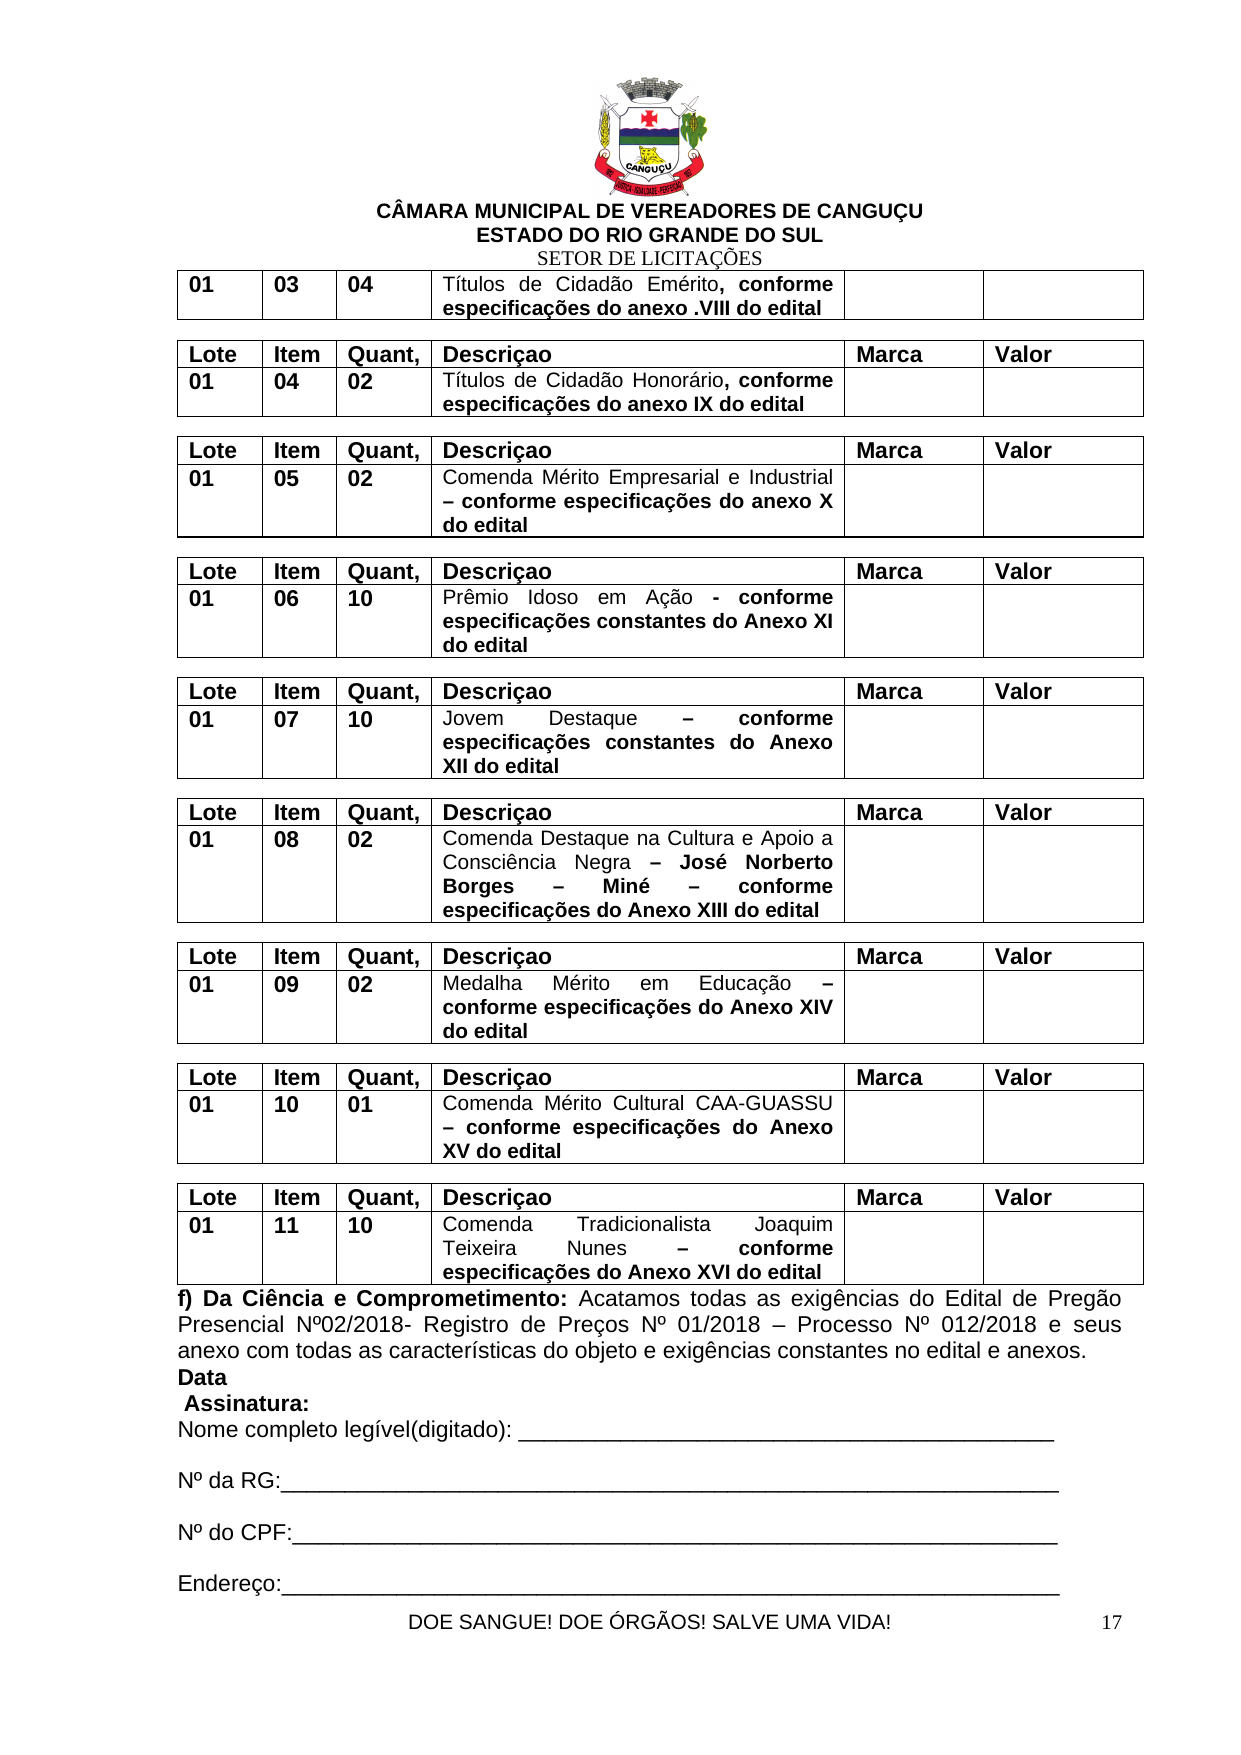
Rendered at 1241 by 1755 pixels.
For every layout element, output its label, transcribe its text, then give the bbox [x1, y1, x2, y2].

table_cell 04 [263, 368, 336, 416]
table_cell [984, 465, 1143, 536]
table_cell Comenda Mérito Cultural CAA-GUASSU – conforme especificações do Anexo XV do edital [432, 1091, 844, 1163]
table_header Descriçao [432, 341, 844, 367]
table_cell 02 [337, 971, 431, 1042]
table_cell 02 [337, 368, 431, 416]
table_cell 04 [337, 271, 431, 319]
table_header Marca [845, 341, 983, 367]
table_cell 01 [178, 271, 262, 319]
table_header Descriçao [432, 799, 844, 825]
table_header Lote [178, 437, 262, 463]
table_header Marca [845, 943, 983, 969]
table_header Valor [984, 943, 1143, 969]
table_cell Títulos de Cidadão Emérito, conforme especificações do anexo .VIII do edital [432, 271, 844, 319]
table_cell 01 [178, 706, 262, 777]
table_cell 02 [337, 826, 431, 922]
text Endereço:_____________________________________________________________ [177, 1569, 1122, 1596]
table_cell [984, 1212, 1143, 1283]
table_cell Títulos de Cidadão Honorário, conforme especificações do anexo IX do edital [432, 368, 844, 416]
table_header Marca [845, 437, 983, 463]
table_header Descriçao [432, 678, 844, 704]
text Nº da RG:_____________________________________________________________ [177, 1467, 1122, 1494]
table_cell [845, 971, 983, 1042]
table_header Descriçao [432, 1064, 844, 1090]
table_cell 06 [263, 585, 336, 657]
table_cell 11 [263, 1212, 336, 1283]
table_cell 10 [337, 1212, 431, 1283]
table_cell 09 [263, 971, 336, 1042]
subtitle Data [177, 1364, 1122, 1390]
table_cell [984, 706, 1143, 777]
table_header Quant, [337, 437, 431, 463]
table_cell Comenda Destaque na Cultura e Apoio a Consciência Negra – José Norberto Borges – Miné – conforme especificações do Anexo XIII do edital [432, 826, 844, 922]
table_cell 10 [337, 706, 431, 777]
table_header Quant, [337, 1184, 431, 1211]
table_cell [984, 971, 1143, 1042]
table_cell Jovem Destaque – conforme especificações constantes do Anexo XII do edital [432, 706, 844, 777]
table_cell 01 [178, 465, 262, 536]
table_cell [984, 585, 1143, 657]
table_header Valor [984, 799, 1143, 825]
table_header Descriçao [432, 558, 844, 584]
text Nº do CPF:____________________________________________________________ [177, 1518, 1122, 1545]
table_cell 07 [263, 706, 336, 777]
table_header Descriçao [432, 943, 844, 969]
table_cell 02 [337, 465, 431, 536]
table_cell [845, 368, 983, 416]
table_cell 01 [178, 585, 262, 657]
table_header Descriçao [432, 437, 844, 463]
subtitle f) Da Ciência e Comprometimento: Acatamos todas as exigências do Edital de Pregão Presencial Nº02/2018- Registro de Preços Nº 01/2018 – Processo Nº 012/2018 e seus anexo com todas as características do objeto e exigências constantes no edital e anexos. [177, 1285, 1122, 1364]
table_cell Medalha Mérito em Educação – conforme especificações do Anexo XIV do edital [432, 971, 844, 1042]
table_header Lote [178, 341, 262, 367]
table_header Marca [845, 1184, 983, 1211]
table_cell [845, 706, 983, 777]
table_header Item [263, 437, 336, 463]
table_header Valor [984, 437, 1143, 463]
table_header Quant, [337, 558, 431, 584]
table_header Quant, [337, 1064, 431, 1090]
table_cell 03 [263, 271, 336, 319]
table_header Marca [845, 1064, 983, 1090]
table_header Marca [845, 678, 983, 704]
table_header Quant, [337, 678, 431, 704]
table_header Item [263, 341, 336, 367]
table_cell 05 [263, 465, 336, 536]
table_header Lote [178, 1064, 262, 1090]
table_header Lote [178, 943, 262, 969]
table_header Valor [984, 341, 1143, 367]
table_cell 01 [178, 1212, 262, 1283]
table_cell [984, 368, 1143, 416]
table_header Quant, [337, 341, 431, 367]
table_cell [845, 271, 983, 319]
table_header Lote [178, 1184, 262, 1211]
table_cell [984, 826, 1143, 922]
table_cell [845, 1091, 983, 1163]
text Nome completo legível(digitado): __________________________________________ [177, 1416, 1122, 1443]
table_cell 10 [337, 585, 431, 657]
table_header Item [263, 678, 336, 704]
table_header Valor [984, 678, 1143, 704]
table_header Valor [984, 1064, 1143, 1090]
table_cell 01 [178, 826, 262, 922]
table_header Lote [178, 558, 262, 584]
table_cell 10 [263, 1091, 336, 1163]
table_header Marca [845, 799, 983, 825]
table_cell 01 [178, 1091, 262, 1163]
table_header Valor [984, 1184, 1143, 1211]
table_cell 01 [178, 368, 262, 416]
table_cell [984, 1091, 1143, 1163]
table_cell [845, 1212, 983, 1283]
table_header Quant, [337, 943, 431, 969]
table_header Item [263, 558, 336, 584]
table_cell [984, 271, 1143, 319]
table_cell Comenda Tradicionalista Joaquim Teixeira Nunes – conforme especificações do Anexo XVI do edital [432, 1212, 844, 1283]
table_cell 08 [263, 826, 336, 922]
table_cell 01 [337, 1091, 431, 1163]
table_header Item [263, 1184, 336, 1211]
table_header Item [263, 1064, 336, 1090]
table_header Lote [178, 799, 262, 825]
table_cell Prêmio Idoso em Ação - conforme especificações constantes do Anexo XI do edital [432, 585, 844, 657]
subtitle Assinatura: [177, 1390, 1122, 1416]
table_header Marca [845, 558, 983, 584]
table_cell [845, 465, 983, 536]
table_header Quant, [337, 799, 431, 825]
table_header Descriçao [432, 1184, 844, 1211]
table_cell [845, 585, 983, 657]
table_header Lote [178, 678, 262, 704]
table_cell [845, 826, 983, 922]
table_header Item [263, 943, 336, 969]
table_cell Comenda Mérito Empresarial e Industrial – conforme especificações do anexo X do edital [432, 465, 844, 536]
table_header Item [263, 799, 336, 825]
table_cell 01 [178, 971, 262, 1042]
table_header Valor [984, 558, 1143, 584]
